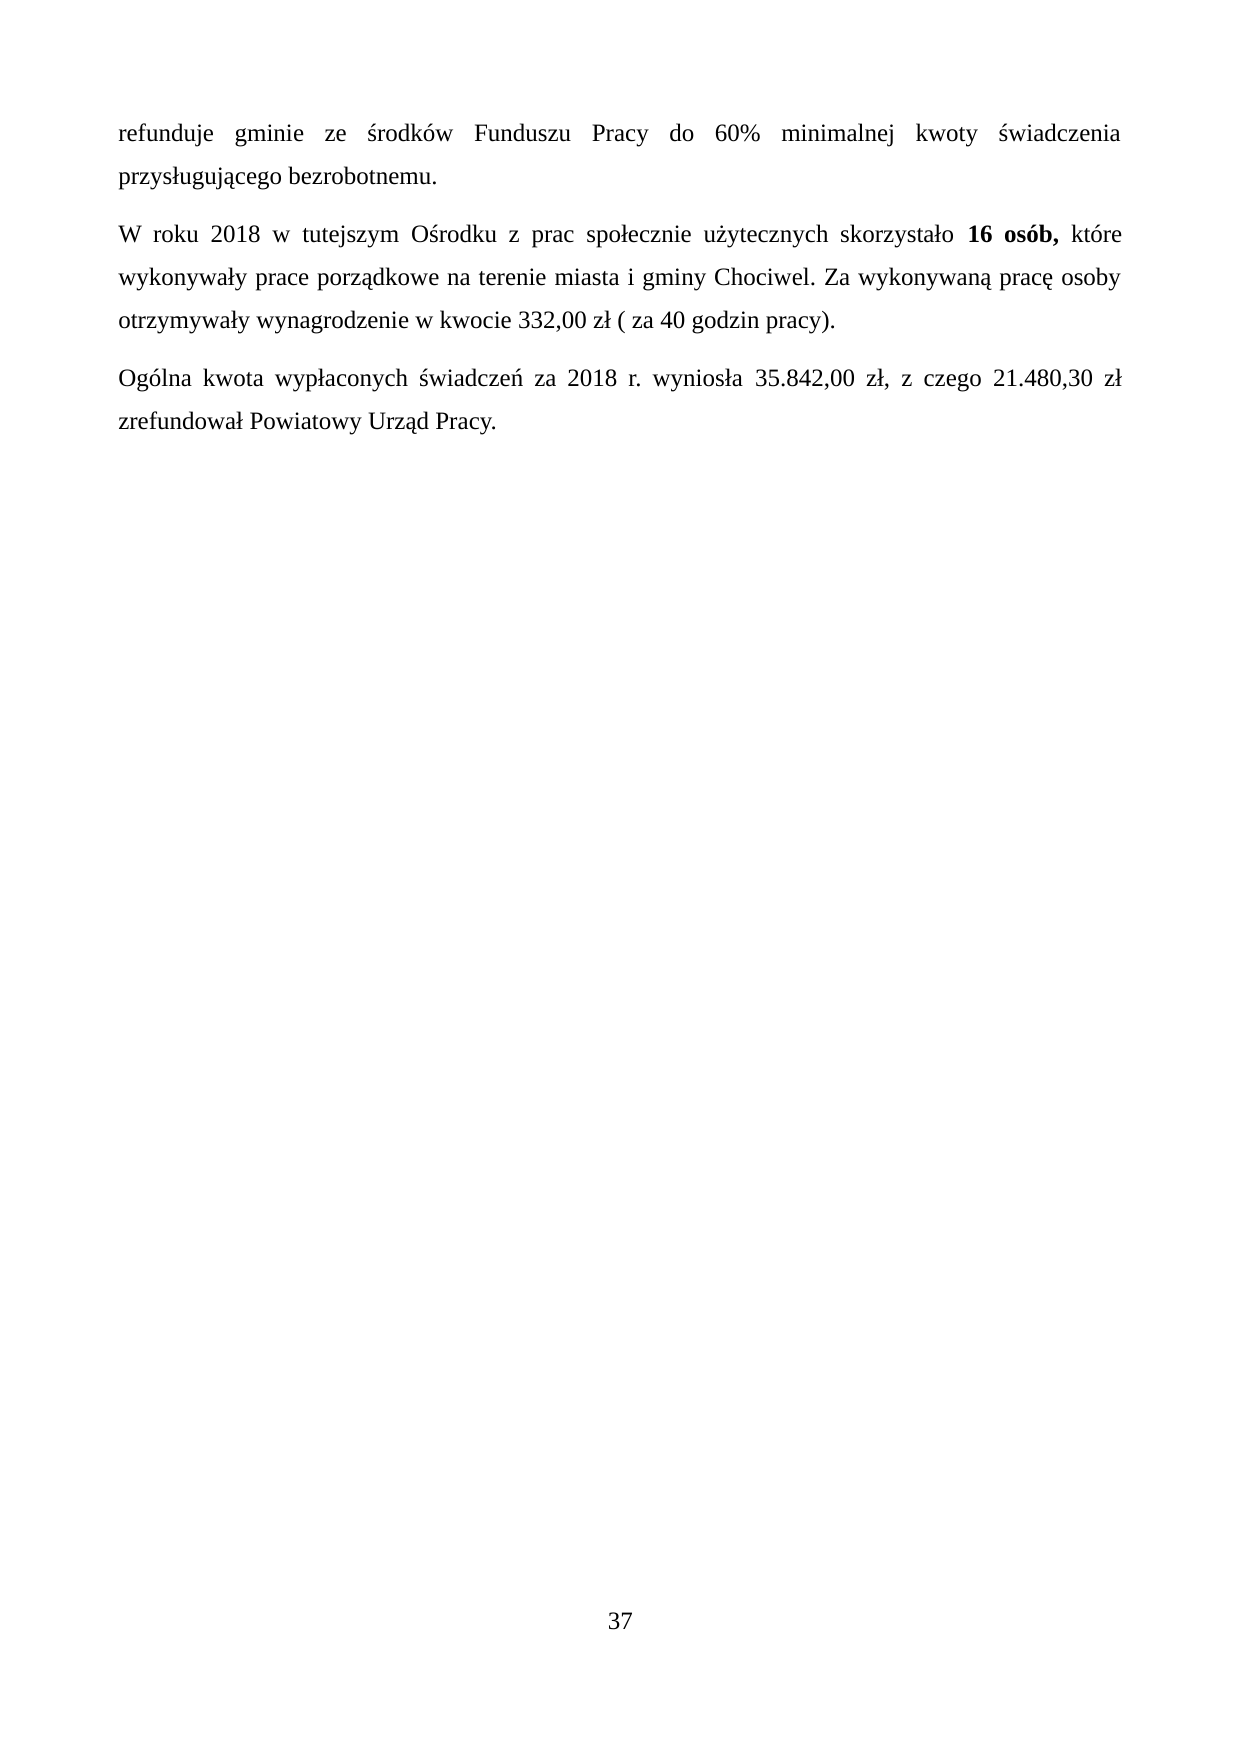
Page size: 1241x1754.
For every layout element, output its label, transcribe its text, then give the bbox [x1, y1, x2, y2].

text Ogólna kwota wypłaconych świadczeń za 2018 r. wyniosła 35.842,00 zł, z czego 21.480,30 zł zrefundował Powiatowy Urząd Pracy. [118, 363, 1122, 435]
text W roku 2018 w tutejszym Ośrodku z prac społecznie użytecznych skorzystało 16 osób, które wykonywały prace porządkowe na terenie miasta i gminy Chociwel. Za wykonywaną pracę osoby otrzymywały wynagrodzenie w kwocie 332,00 zł ( za 40 godzin pracy). [118, 219, 1122, 334]
text refunduje gminie ze środków Funduszu Pracy do 60% minimalnej kwoty świadczenia przysługującego bezrobotnemu. [118, 118, 1122, 190]
